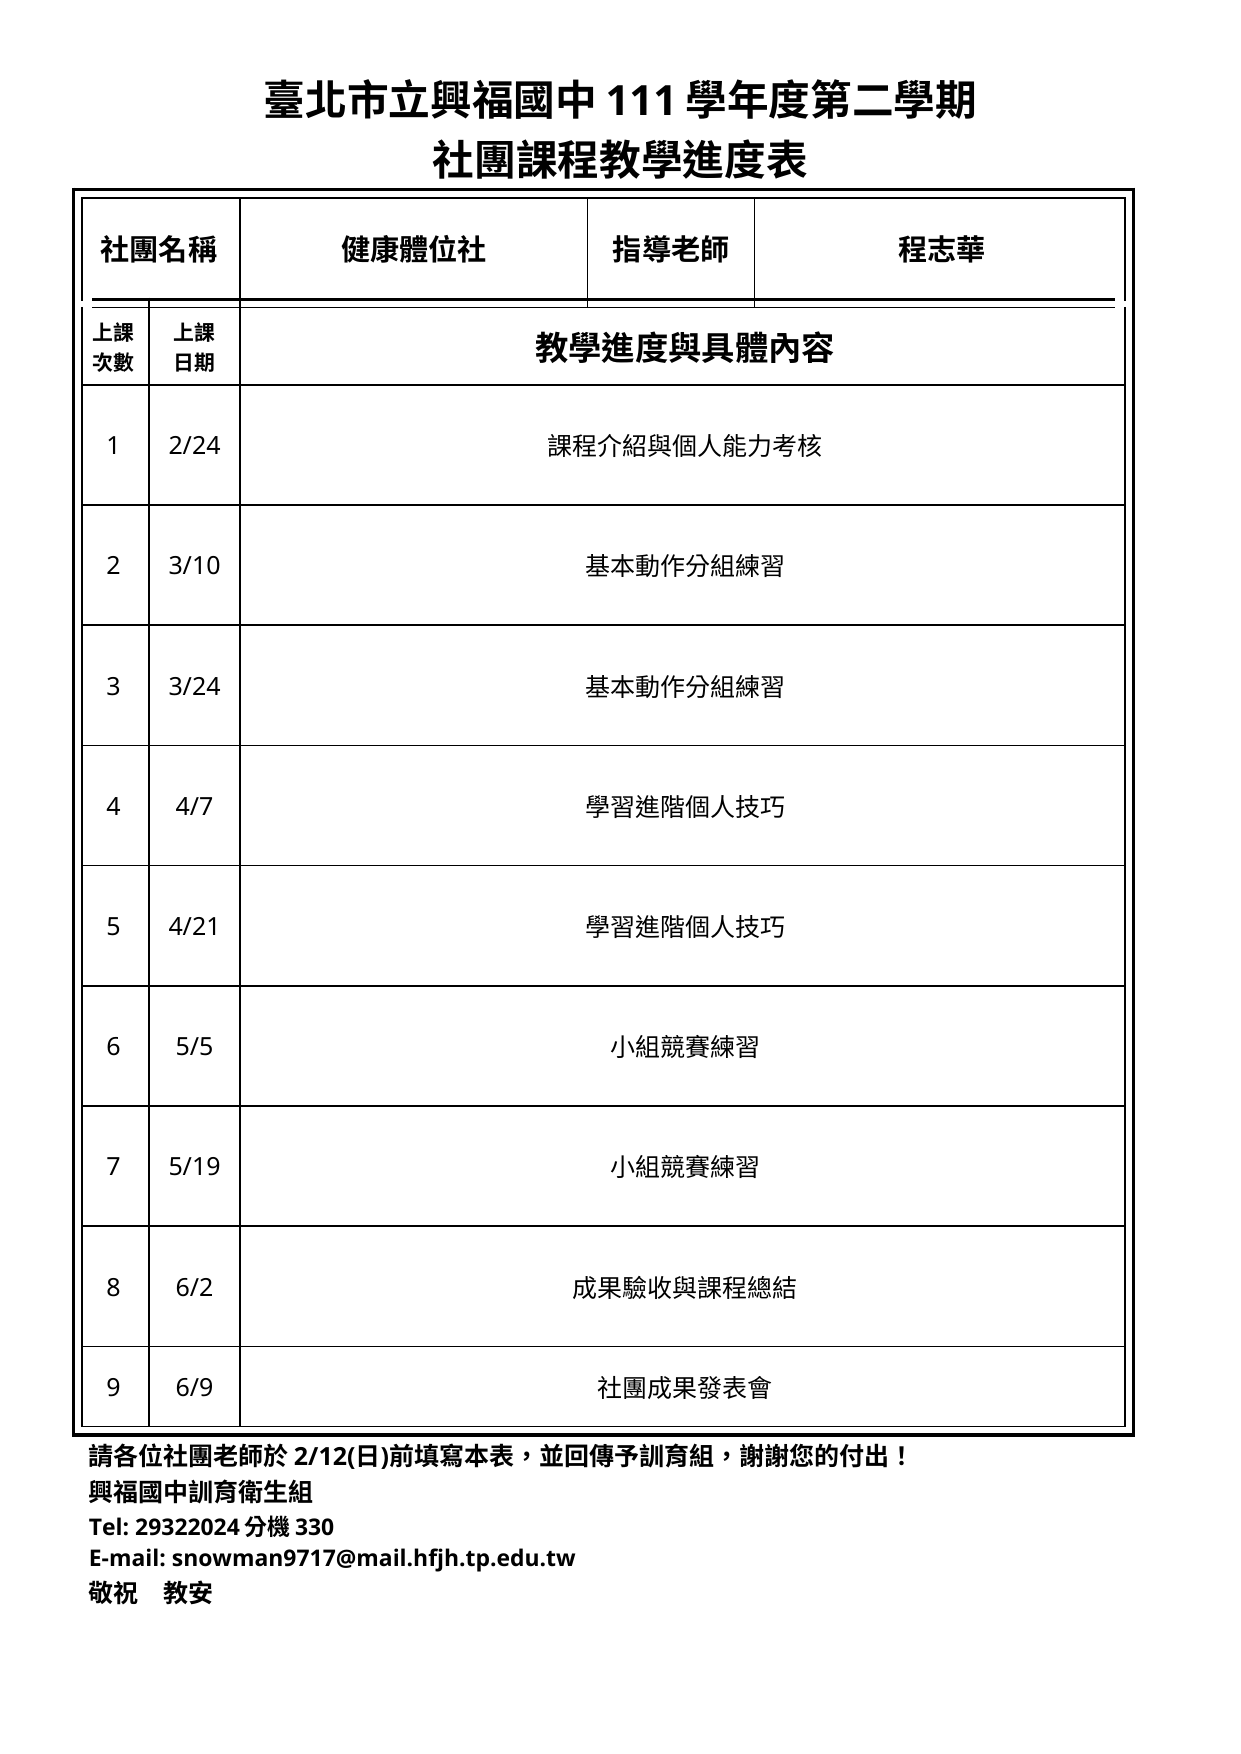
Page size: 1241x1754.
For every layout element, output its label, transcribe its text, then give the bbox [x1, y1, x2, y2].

table_cell 基本動作分組練習 [241, 506, 1124, 624]
table_header 程志華 [754, 191, 1129, 297]
table_cell 6 [83, 987, 148, 1105]
table_cell 4/7 [150, 746, 239, 865]
table_cell 7 [83, 1107, 148, 1225]
text 請各位社團老師於2/12(日)前填寫本表，並回傳予訓育組，謝謝您的付出！ [89, 1436, 1152, 1473]
table_cell 基本動作分組練習 [241, 626, 1124, 744]
table_header [588, 191, 754, 197]
table_cell 學習進階個人技巧 [241, 746, 1124, 865]
table_cell 小組競賽練習 [241, 987, 1124, 1105]
table_cell 3/24 [150, 626, 239, 744]
text 敬祝 教安 [89, 1573, 1152, 1610]
table_cell 4/21 [150, 866, 239, 985]
table_cell 教學進度與具體內容 [241, 298, 1129, 384]
table_cell [150, 301, 239, 307]
table_cell 上課次數 [78, 298, 148, 384]
table_cell 4 [83, 746, 148, 865]
table_cell 5 [83, 866, 148, 985]
table_header 健康體位社 [241, 199, 587, 297]
text Tel: 29322024分機330 [89, 1509, 1152, 1542]
text 社團課程教學進度表 [89, 127, 1152, 188]
table_cell 5/5 [150, 987, 239, 1105]
table_cell 2/24 [150, 386, 239, 504]
table_cell 上課 日期 [150, 308, 239, 384]
table_header [240, 191, 587, 197]
table_cell 9 [83, 1347, 148, 1426]
text 興福國中訓育衛生組 [89, 1473, 1152, 1509]
table_header 指導老師 [588, 199, 754, 297]
table_cell 5/19 [150, 1107, 239, 1225]
table_cell 6/9 [150, 1347, 239, 1426]
table_cell 6/2 [150, 1227, 239, 1346]
table_cell 2 [83, 506, 148, 624]
text E-mail: snowman9717@mail.hfjh.tp.edu.tw [89, 1542, 1152, 1573]
table_cell 3/10 [150, 506, 239, 624]
table_cell 小組競賽練習 [241, 1107, 1124, 1225]
table_cell 8 [83, 1227, 148, 1346]
table_cell 3 [83, 626, 148, 744]
text 臺北市立興福國中111學年度第二學期 [89, 67, 1152, 127]
table_cell 1 [83, 386, 148, 504]
table_cell 課程介紹與個人能力考核 [241, 386, 1124, 504]
table_cell 學習進階個人技巧 [241, 866, 1124, 985]
table_header 社團名稱 [78, 191, 240, 297]
table_cell 成果驗收與課程總結 [241, 1227, 1124, 1346]
table_cell 社團成果發表會 [241, 1347, 1124, 1426]
